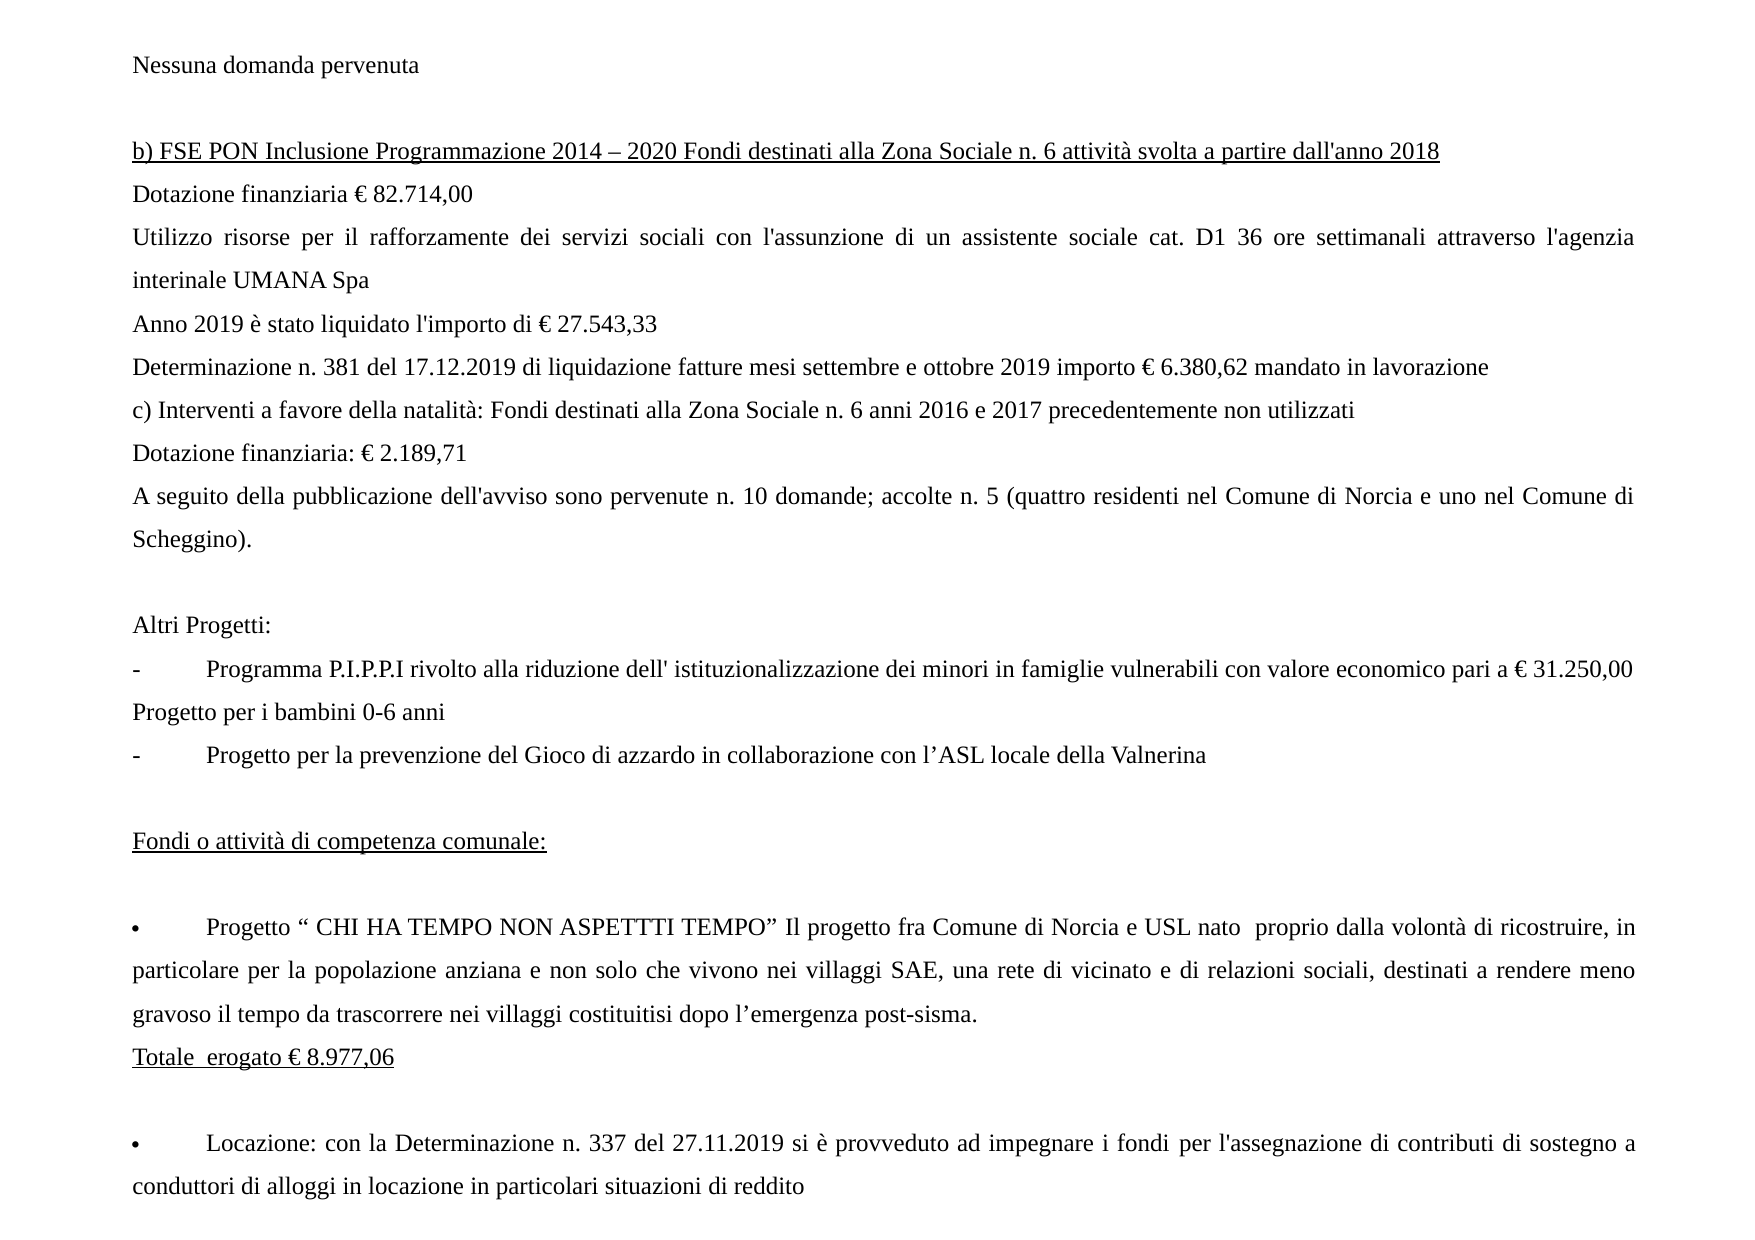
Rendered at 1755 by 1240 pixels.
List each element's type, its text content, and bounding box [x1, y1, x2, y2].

text Fondi o attività di competenza comunale: [132, 826, 1637, 855]
text Determinazione n. 381 del 17.12.2019 di liquidazione fatture mesi settembre e ottobre 2019 importo € 6.380,62 mandato in lavorazione [132, 352, 1637, 381]
text A seguito della pubblicazione dell'avviso sono pervenute n. 10 domande; accolte n. 5 (quattro residenti nel Comune di Norcia e uno nel Comune di Scheggino). [132, 481, 1637, 553]
text Altri Progetti: [132, 611, 1637, 639]
list Progetto “ CHI HA TEMPO NON ASPETTTI TEMPO” Il progetto fra Comune di Norcia e USL nato proprio dalla volontà di ricostruire, in particolare per la popolazione anziana e non solo che vivono nei villaggi SAE, una rete di vicinato e di relazioni sociali, destinati a rendere meno gravoso il tempo da trascorrere nei villaggi costituitisi dopo l’emergenza post-sisma. [132, 912, 1637, 1027]
list Locazione: con la Determinazione n. 337 del 27.11.2019 si è provveduto ad impegnare i fondi per l'assegnazione di contributi di sostegno a conduttori di alloggi in locazione in particolari situazioni di reddito [132, 1128, 1637, 1200]
list Programma P.I.P.P.I rivolto alla riduzione dell' istituzionalizzazione dei minori in famiglie vulnerabili con valore economico pari a € 31.250,00 [132, 654, 1637, 682]
text Progetto per i bambini 0-6 anni [132, 697, 1637, 726]
text Dotazione finanziaria € 82.714,00 [132, 179, 1637, 208]
list Progetto per la prevenzione del Gioco di azzardo in collaborazione con l’ASL locale della Valnerina [132, 740, 1637, 769]
text Totale erogato € 8.977,06 [132, 1042, 1637, 1071]
text c) Interventi a favore della natalità: Fondi destinati alla Zona Sociale n. 6 anni 2016 e 2017 precedentemente non utilizzati [132, 395, 1637, 424]
text Utilizzo risorse per il rafforzamente dei servizi sociali con l'assunzione di un assistente sociale cat. D1 36 ore settimanali attraverso l'agenzia interinale UMANA Spa [132, 222, 1637, 294]
text Dotazione finanziaria: € 2.189,71 [132, 438, 1637, 467]
text b) FSE PON Inclusione Programmazione 2014 – 2020 Fondi destinati alla Zona Sociale n. 6 attività svolta a partire dall'anno 2018 [132, 136, 1637, 165]
text Anno 2019 è stato liquidato l'importo di € 27.543,33 [132, 309, 1637, 337]
text Nessuna domanda pervenuta [132, 50, 1637, 79]
